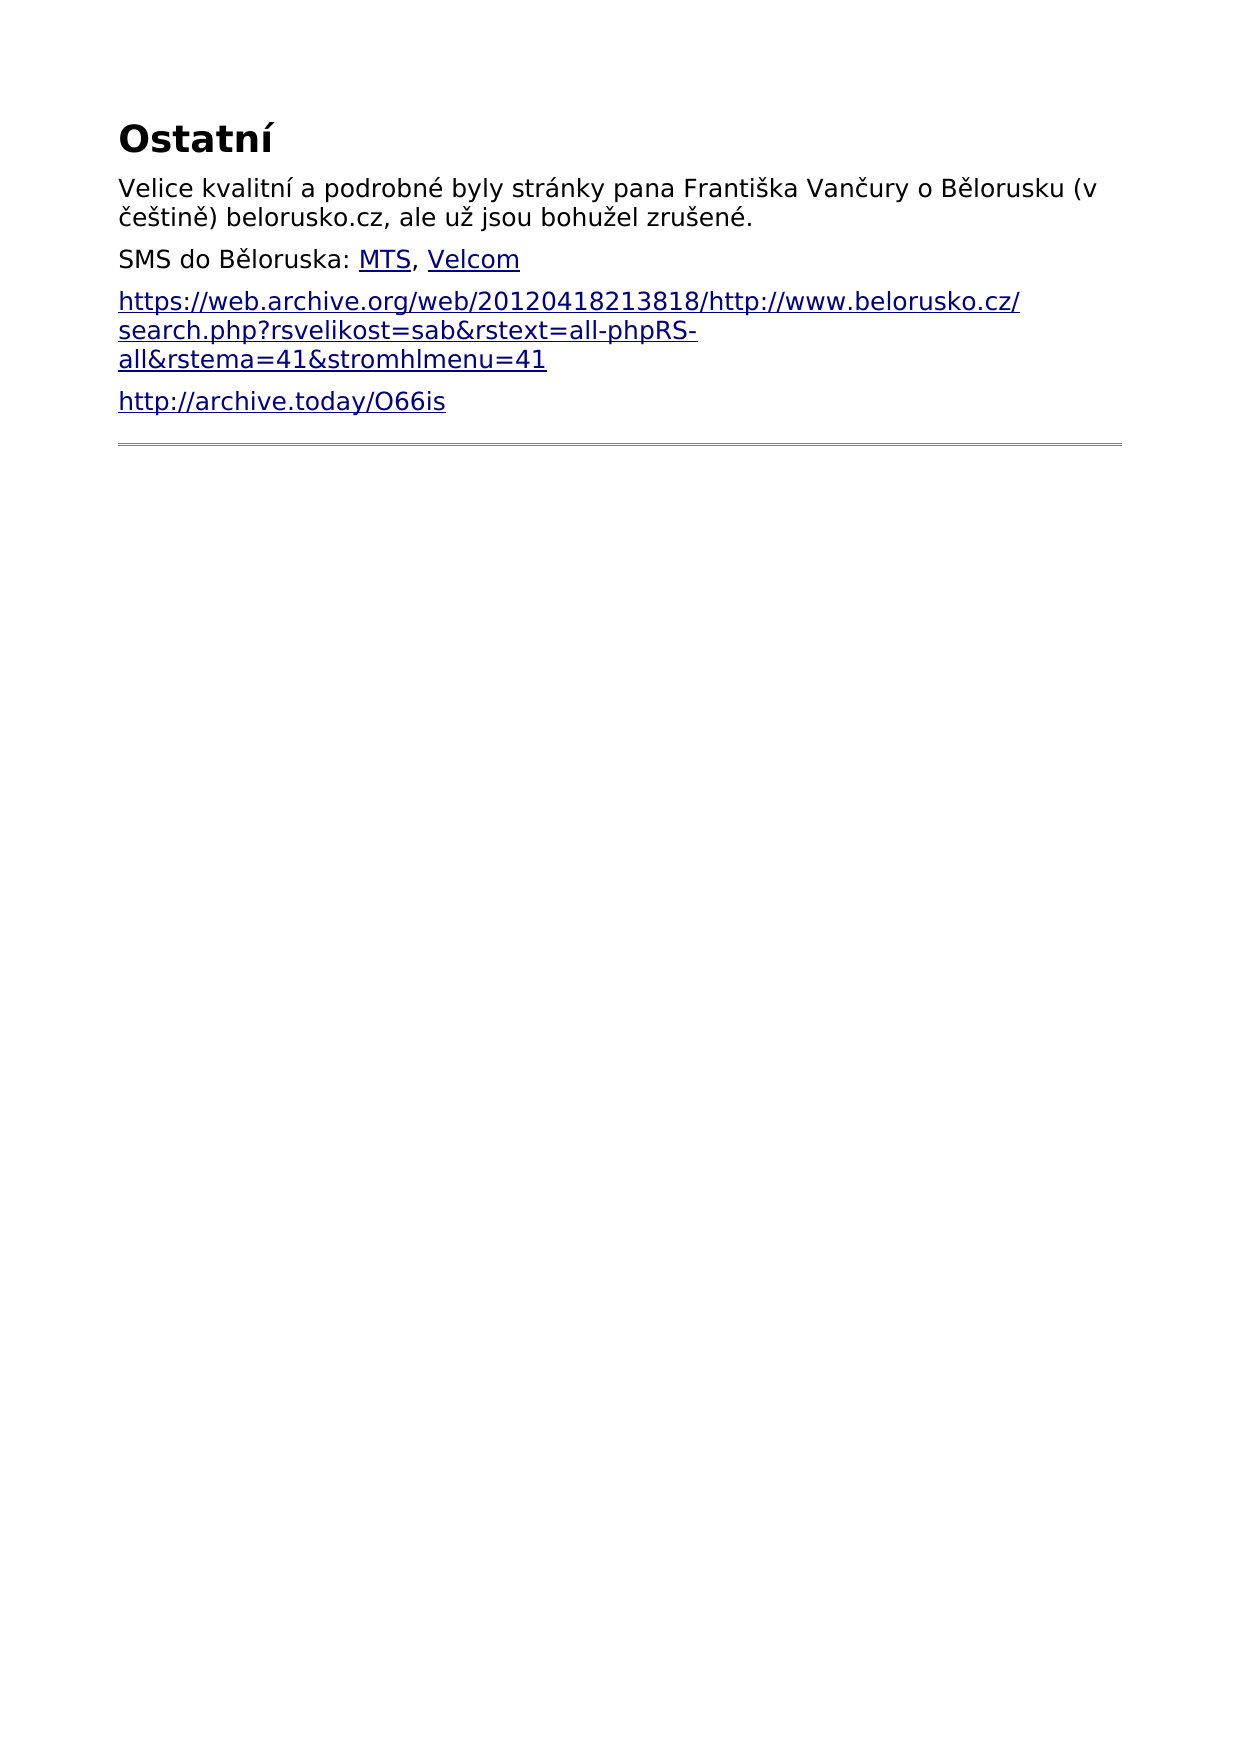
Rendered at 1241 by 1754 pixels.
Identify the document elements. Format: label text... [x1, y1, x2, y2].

text SMS do Běloruska: MTS, Velcom [118, 245, 1122, 274]
text https://web.archive.org/web/20120418213818/http://www.belorusko.cz/search.php?rsvelikost=sab&rstext=all-phpRS-all&rstema=41&stromhlmenu=41 [118, 287, 1122, 374]
subtitle Ostatní [118, 118, 1122, 162]
text Velice kvalitní a podrobné byly stránky pana Františka Vančury o Bělorusku (v češtině) belorusko.cz, ale už jsou bohužel zrušené. [118, 174, 1122, 233]
text http://archive.today/O66is﻿ [118, 387, 1122, 416]
